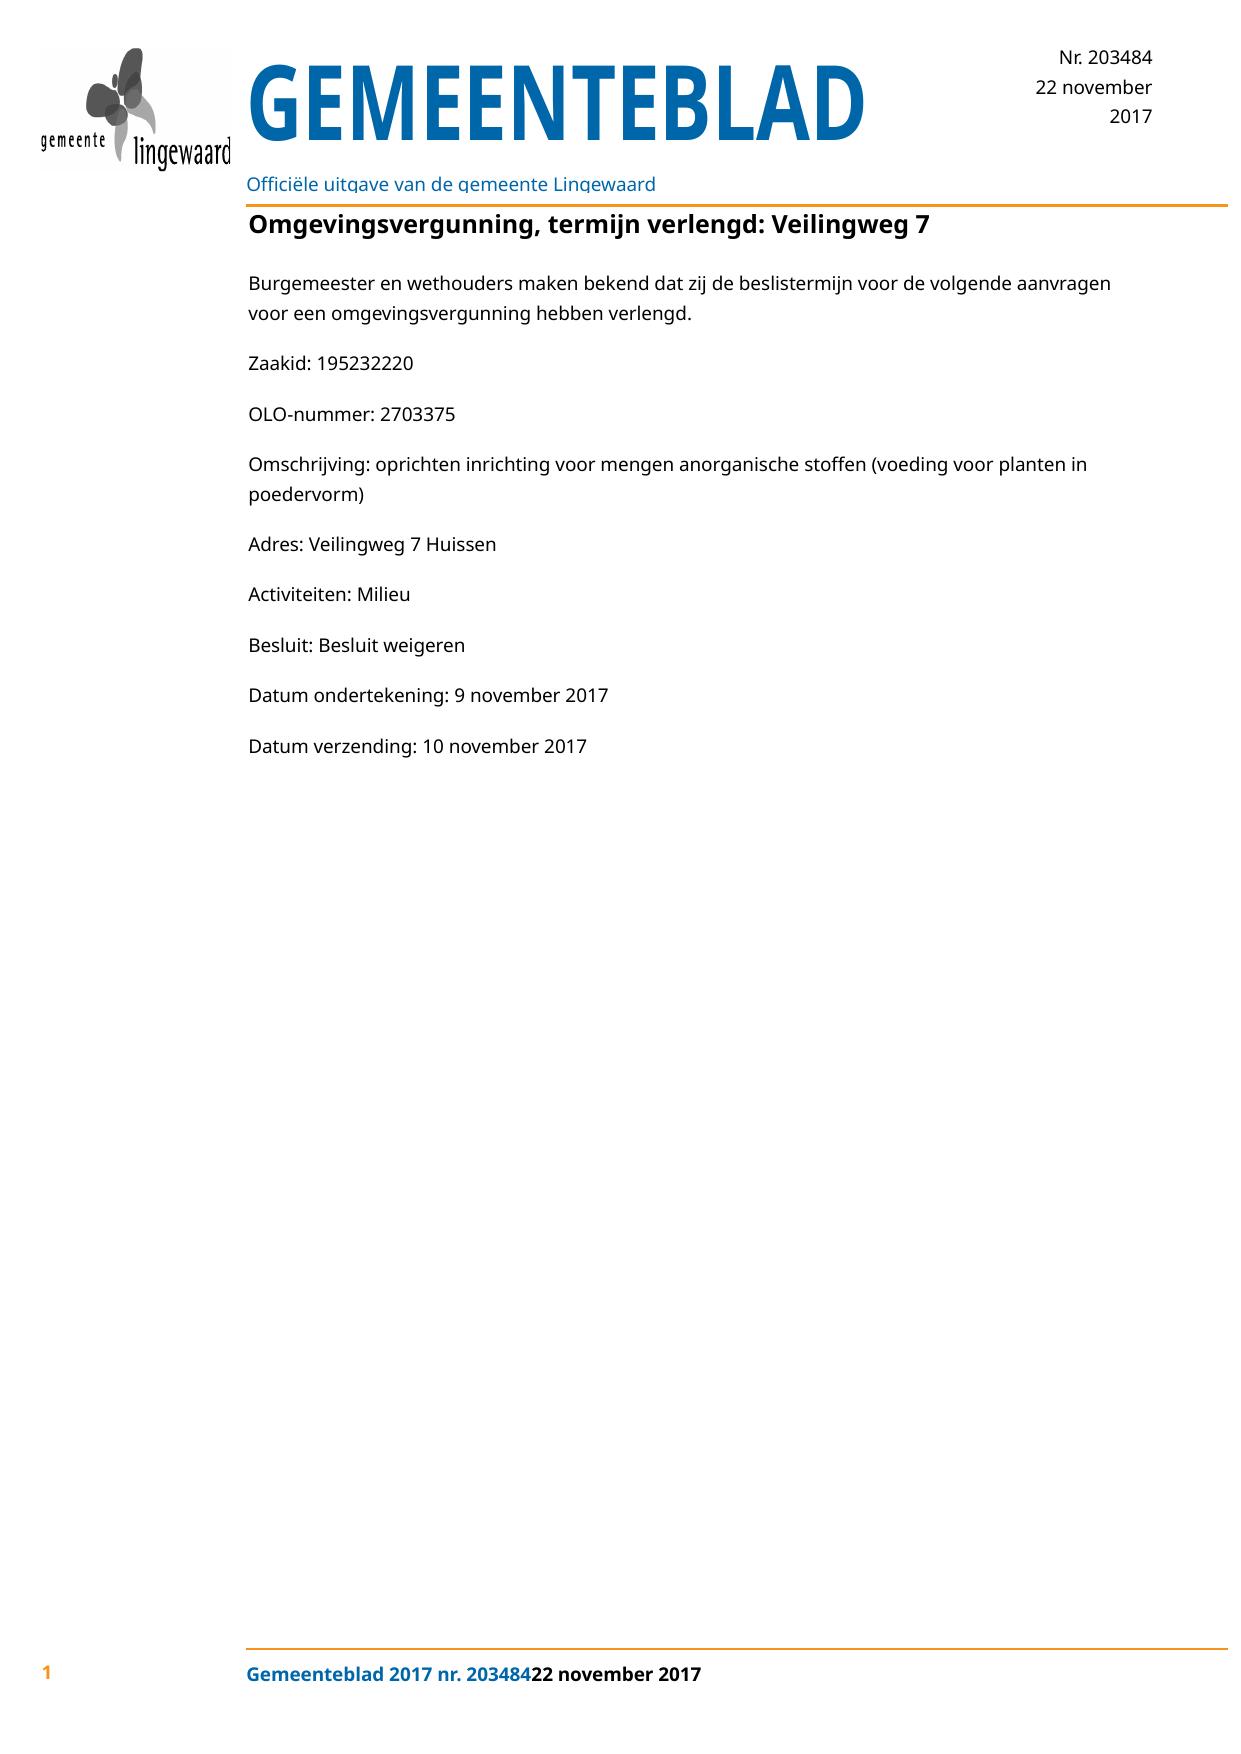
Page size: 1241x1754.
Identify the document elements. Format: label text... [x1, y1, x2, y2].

text OLO-nummer: 2703375 [248, 401, 1152, 426]
text Datum verzending: 10 november 2017 [248, 733, 1152, 758]
text Burgemeester en wethouders maken bekend dat zij de beslistermijn voor de volgende aanvragen voor een omgevingsvergunning hebben verlengd. [248, 270, 1152, 326]
text Besluit: Besluit weigeren [248, 632, 1152, 658]
text Datum ondertekening: 9 november 2017 [248, 682, 1152, 708]
text Adres: Veilingweg 7 Huissen [248, 531, 1152, 557]
text Zaakid: 195232220 [248, 350, 1152, 376]
text Omschrijving: oprichten inrichting voor mengen anorganische stoffen (voeding voor planten in poedervorm) [248, 451, 1152, 506]
text Omgevingsvergunning, termijn verlengd: Veilingweg 7 [248, 207, 1152, 241]
picture [41, 47, 231, 172]
text Activiteiten: Milieu [248, 582, 1152, 607]
